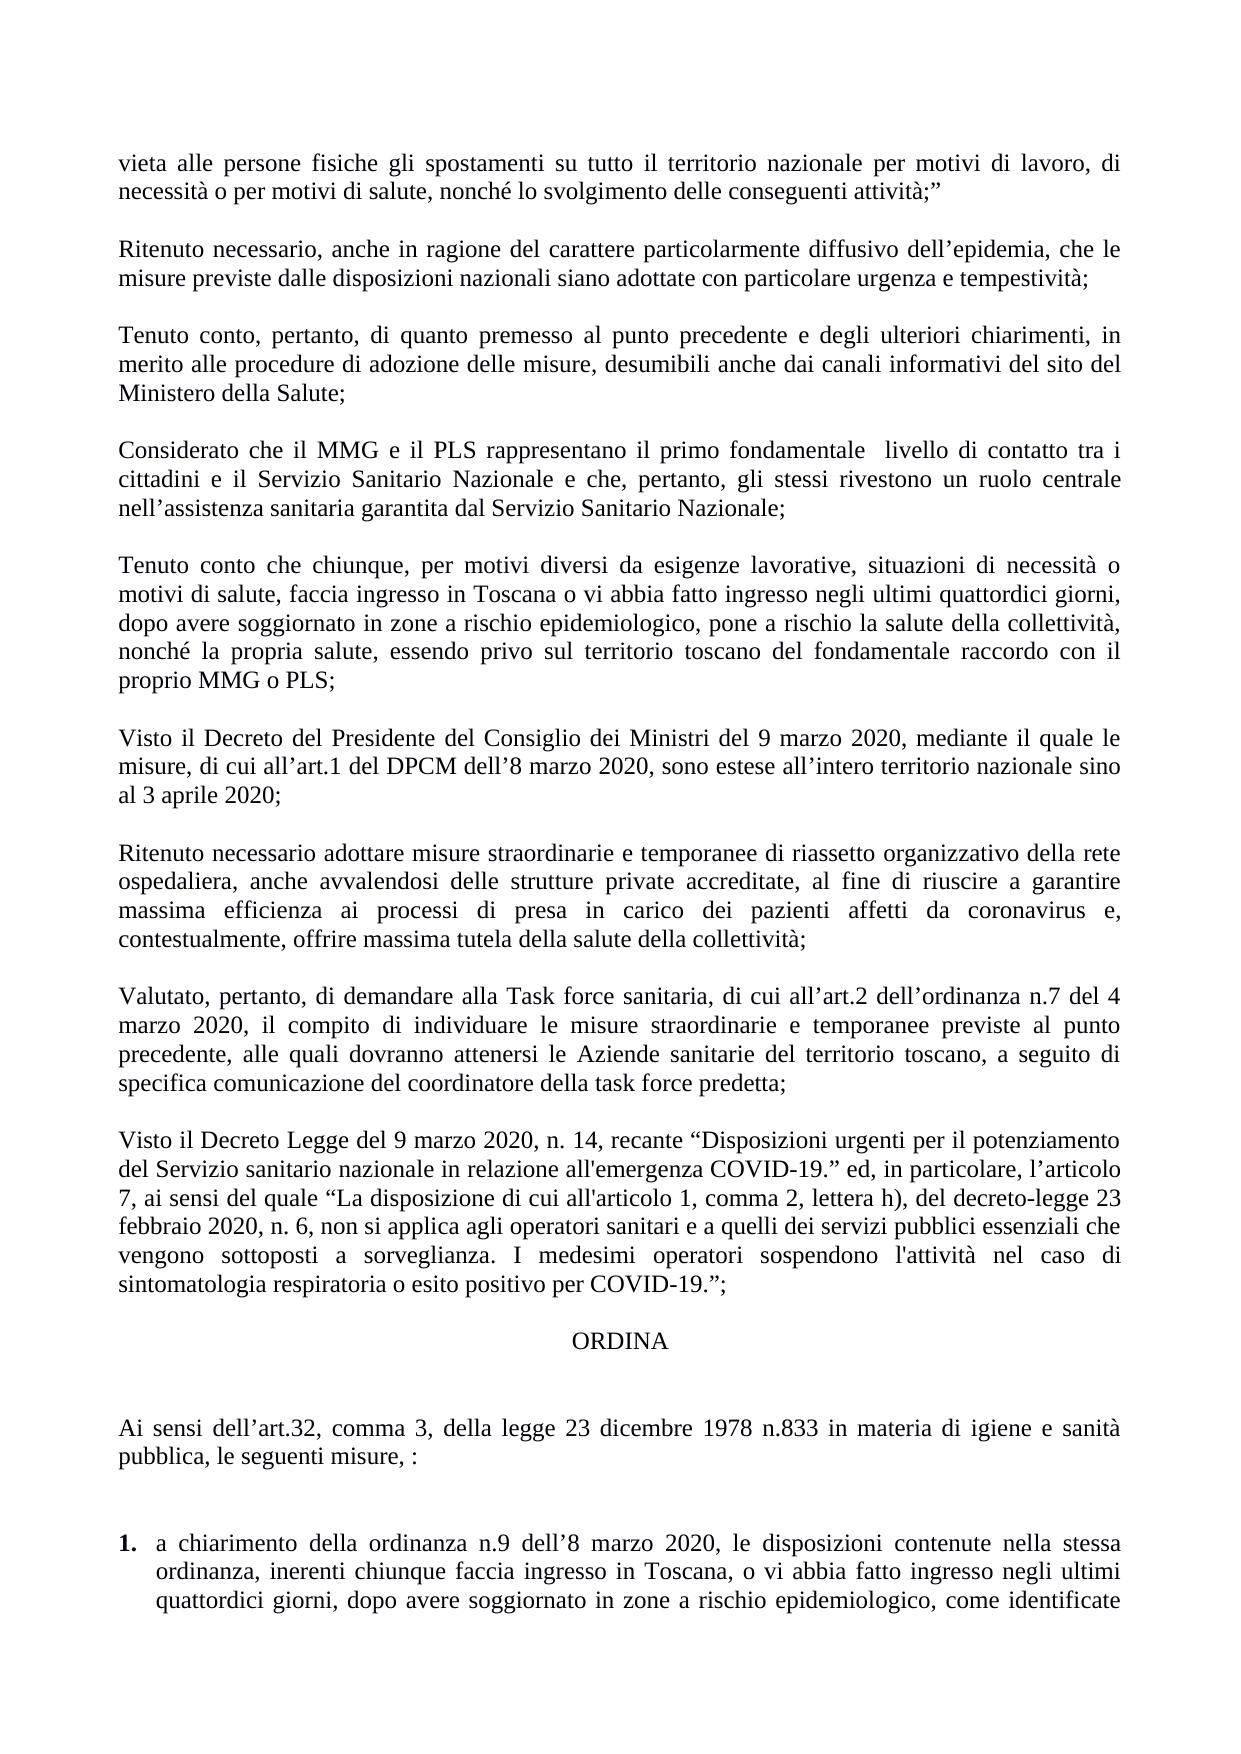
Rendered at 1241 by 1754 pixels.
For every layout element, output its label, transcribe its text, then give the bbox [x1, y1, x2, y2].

text Valutato, pertanto, di demandare alla Task force sanitaria, di cui all’art.2 dell’ordinanza n.7 del 4 marzo 2020, il compito di individuare le misure straordinarie e temporanee previste al punto precedente, alle quali dovranno attenersi le Aziende sanitarie del territorio toscano, a seguito di specifica comunicazione del coordinatore della task force predetta; [118, 981, 1122, 1096]
text Ritenuto necessario, anche in ragione del carattere particolarmente diffusivo dell’epidemia, che le misure previste dalle disposizioni nazionali siano adottate con particolare urgenza e tempestività; [118, 234, 1122, 291]
list a chiarimento della ordinanza n.9 dell’8 marzo 2020, le disposizioni contenute nella stessa ordinanza, inerenti chiunque faccia ingresso in Toscana, o vi abbia fatto ingresso negli ultimi quattordici giorni, dopo avere soggiornato in zone a rischio epidemiologico, come identificate [118, 1528, 1122, 1614]
text Tenuto conto, pertanto, di quanto premesso al punto precedente e degli ulteriori chiarimenti, in merito alle procedure di adozione delle misure, desumibili anche dai canali informativi del sito del Ministero della Salute; [118, 320, 1122, 406]
text ORDINA [118, 1326, 1122, 1355]
text Visto il Decreto Legge del 9 marzo 2020, n. 14, recante “Disposizioni urgenti per il potenziamento del Servizio sanitario nazionale in relazione all'emergenza COVID-19.” ed, in particolare, l’articolo 7, ai sensi del quale “La disposizione di cui all'articolo 1, comma 2, lettera h), del decreto-legge 23 febbraio 2020, n. 6, non si applica agli operatori sanitari e a quelli dei servizi pubblici essenziali che vengono sottoposti a sorveglianza. I medesimi operatori sospendono l'attività nel caso di sintomatologia respiratoria o esito positivo per COVID-19.”; [118, 1125, 1122, 1298]
text Visto il Decreto del Presidente del Consiglio dei Ministri del 9 marzo 2020, mediante il quale le misure, di cui all’art.1 del DPCM dell’8 marzo 2020, sono estese all’intero territorio nazionale sino al 3 aprile 2020; [118, 723, 1122, 809]
text Tenuto conto che chiunque, per motivi diversi da esigenze lavorative, situazioni di necessità o motivi di salute, faccia ingresso in Toscana o vi abbia fatto ingresso negli ultimi quattordici giorni, dopo avere soggiornato in zone a rischio epidemiologico, pone a rischio la salute della collettività, nonché la propria salute, essendo privo sul territorio toscano del fondamentale raccordo con il proprio MMG o PLS; [118, 550, 1122, 694]
text Considerato che il MMG e il PLS rappresentano il primo fondamentale livello di contatto tra i cittadini e il Servizio Sanitario Nazionale e che, pertanto, gli stessi rivestono un ruolo centrale nell’assistenza sanitaria garantita dal Servizio Sanitario Nazionale; [118, 435, 1122, 521]
text Ai sensi dell’art.32, comma 3, della legge 23 dicembre 1978 n.833 in materia di igiene e sanità pubblica, le seguenti misure, : [118, 1413, 1122, 1470]
text Ritenuto necessario adottare misure straordinarie e temporanee di riassetto organizzativo della rete ospedaliera, anche avvalendosi delle strutture private accreditate, al fine di riuscire a garantire massima efficienza ai processi di presa in carico dei pazienti affetti da coronavirus e, contestualmente, offrire massima tutela della salute della collettività; [118, 838, 1122, 953]
text vieta alle persone fisiche gli spostamenti su tutto il territorio nazionale per motivi di lavoro, di necessità o per motivi di salute, nonché lo svolgimento delle conseguenti attività;” [118, 148, 1122, 205]
